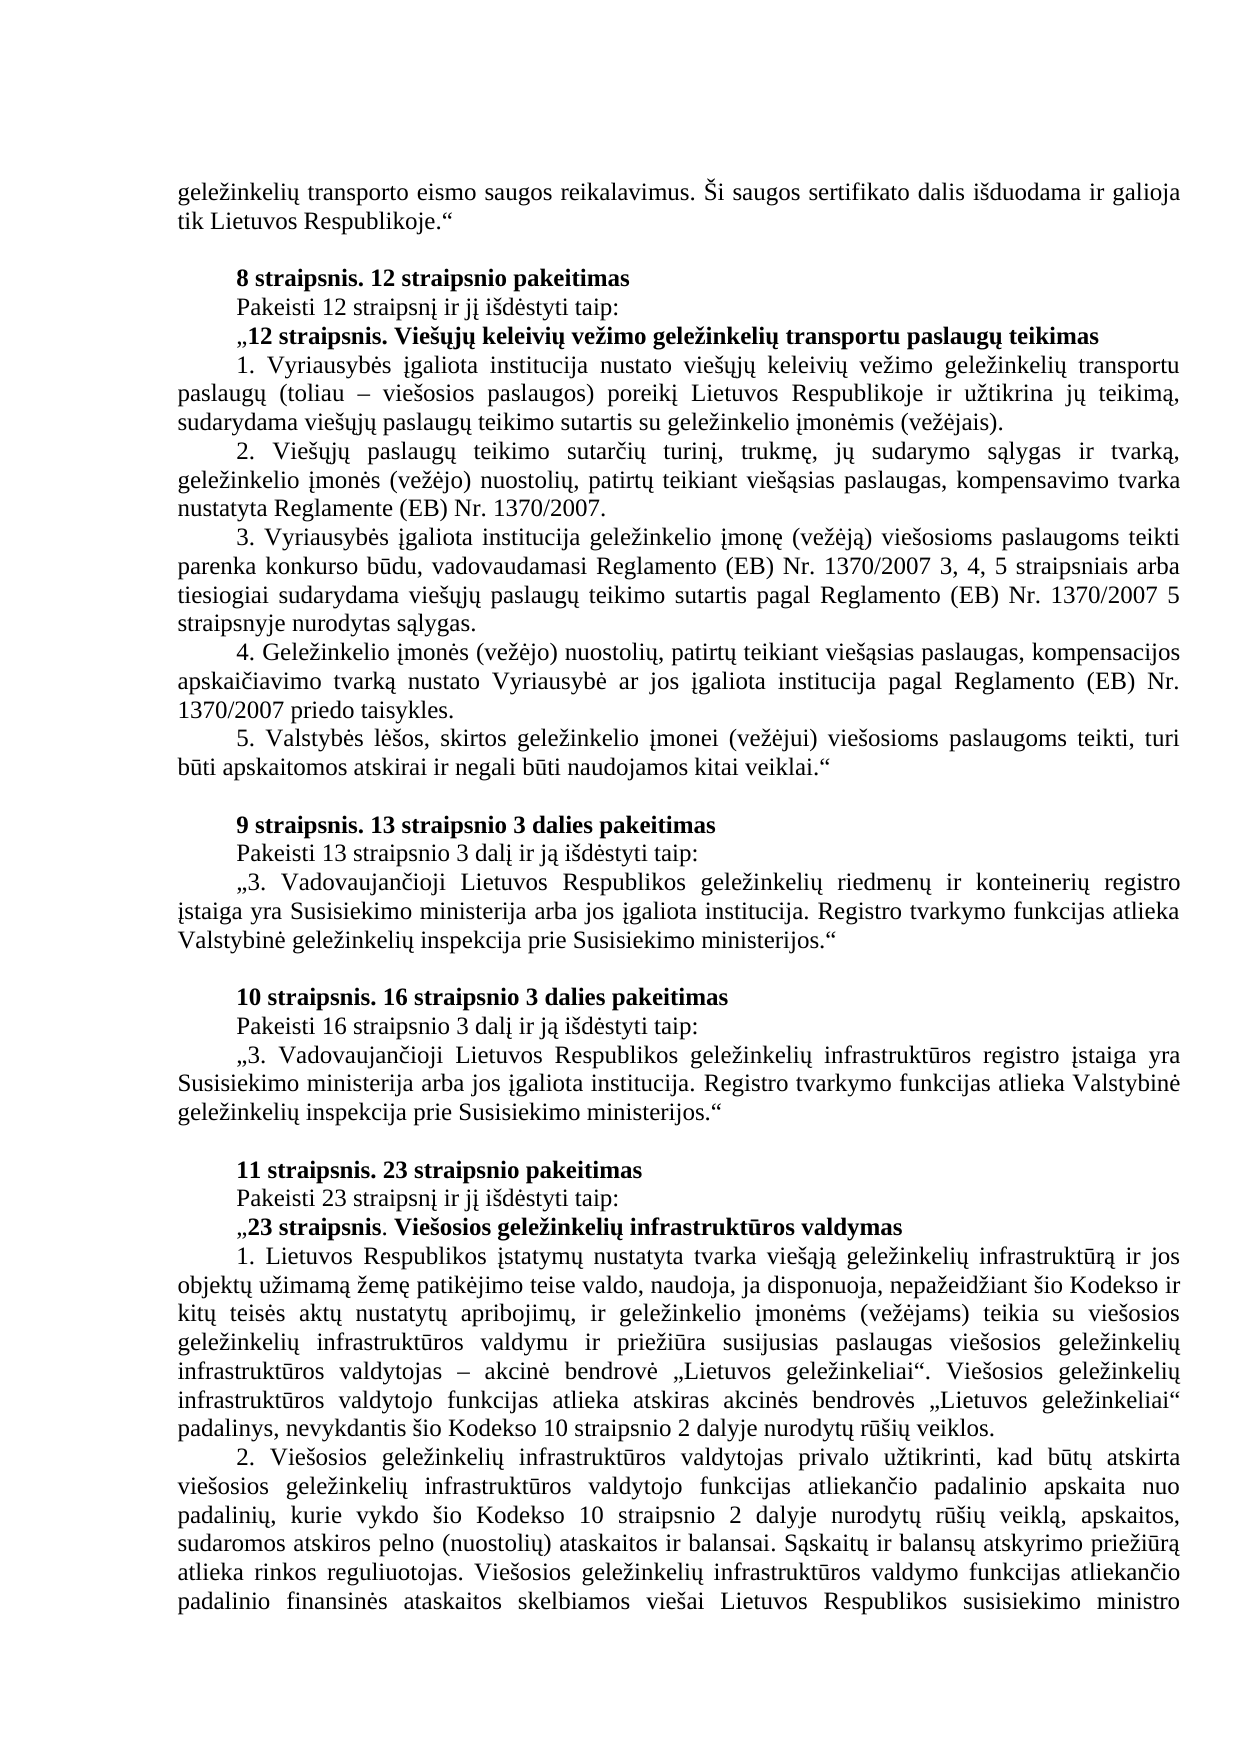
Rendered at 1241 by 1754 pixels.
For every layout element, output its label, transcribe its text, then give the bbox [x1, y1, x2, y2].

text 8 straipsnis. 12 straipsnio pakeitimas [177, 263, 1181, 292]
text geležinkelių transporto eismo saugos reikalavimus. Ši saugos sertifikato dalis išduodama ir galioja tik Lietuvos Respublikoje.“ [177, 177, 1181, 235]
text Pakeisti 16 straipsnio 3 dalį ir ją išdėstyti taip: [177, 1011, 1181, 1040]
text „23 straipsnis. Viešosios geležinkelių infrastruktūros valdymas [177, 1212, 1181, 1241]
text „3. Vadovaujančioji Lietuvos Respublikos geležinkelių infrastruktūros registro įstaiga yra Susisiekimo ministerija arba jos įgaliota institucija. Registro tvarkymo funkcijas atlieka Valstybinė geležinkelių inspekcija prie Susisiekimo ministerijos.“ [177, 1040, 1181, 1126]
text Pakeisti 13 straipsnio 3 dalį ir ją išdėstyti taip: [177, 838, 1181, 867]
text Pakeisti 23 straipsnį ir jį išdėstyti taip: [177, 1183, 1181, 1212]
text „3. Vadovaujančioji Lietuvos Respublikos geležinkelių riedmenų ir konteinerių registro įstaiga yra Susisiekimo ministerija arba jos įgaliota institucija. Registro tvarkymo funkcijas atlieka Valstybinė geležinkelių inspekcija prie Susisiekimo ministerijos.“ [177, 867, 1181, 953]
text 11 straipsnis. 23 straipsnio pakeitimas [177, 1155, 1181, 1183]
text 1. Vyriausybės įgaliota institucija nustato viešųjų keleivių vežimo geležinkelių transportu paslaugų (toliau – viešosios paslaugos) poreikį Lietuvos Respublikoje ir užtikrina jų teikimą, sudarydama viešųjų paslaugų teikimo sutartis su geležinkelio įmonėmis (vežėjais). [177, 350, 1181, 436]
text 1. Lietuvos Respublikos įstatymų nustatyta tvarka viešąją geležinkelių infrastruktūrą ir jos objektų užimamą žemę patikėjimo teise valdo, naudoja, ja disponuoja, nepažeidžiant šio Kodekso ir kitų teisės aktų nustatytų apribojimų, ir geležinkelio įmonėms (vežėjams) teikia su viešosios geležinkelių infrastruktūros valdymu ir priežiūra susijusias paslaugas viešosios geležinkelių infrastruktūros valdytojas – akcinė bendrovė „Lietuvos geležinkeliai“. Viešosios geležinkelių infrastruktūros valdytojo funkcijas atlieka atskiras akcinės bendrovės „Lietuvos geležinkeliai“ padalinys, nevykdantis šio Kodekso 10 straipsnio 2 dalyje nurodytų rūšių veiklos. [177, 1241, 1181, 1442]
text „12 straipsnis. Viešųjų keleivių vežimo geležinkelių transportu paslaugų teikimas [177, 321, 1181, 350]
text 4. Geležinkelio įmonės (vežėjo) nuostolių, patirtų teikiant viešąsias paslaugas, kompensacijos apskaičiavimo tvarką nustato Vyriausybė ar jos įgaliota institucija pagal Reglamento (EB) Nr. 1370/2007 priedo taisykles. [177, 637, 1181, 723]
text Pakeisti 12 straipsnį ir jį išdėstyti taip: [177, 292, 1181, 321]
text 2. Viešosios geležinkelių infrastruktūros valdytojas privalo užtikrinti, kad būtų atskirta viešosios geležinkelių infrastruktūros valdytojo funkcijas atliekančio padalinio apskaita nuo padalinių, kurie vykdo šio Kodekso 10 straipsnio 2 dalyje nurodytų rūšių veiklą, apskaitos, sudaromos atskiros pelno (nuostolių) ataskaitos ir balansai. Sąskaitų ir balansų atskyrimo priežiūrą atlieka rinkos reguliuotojas. Viešosios geležinkelių infrastruktūros valdymo funkcijas atliekančio padalinio finansinės ataskaitos skelbiamos viešai Lietuvos Respublikos susisiekimo ministro [177, 1442, 1181, 1615]
text 9 straipsnis. 13 straipsnio 3 dalies pakeitimas [177, 810, 1181, 838]
text 3. Vyriausybės įgaliota institucija geležinkelio įmonę (vežėją) viešosioms paslaugoms teikti parenka konkurso būdu, vadovaudamasi Reglamento (EB) Nr. 1370/2007 3, 4, 5 straipsniais arba tiesiogiai sudarydama viešųjų paslaugų teikimo sutartis pagal Reglamento (EB) Nr. 1370/2007 5 straipsnyje nurodytas sąlygas. [177, 522, 1181, 637]
text 10 straipsnis. 16 straipsnio 3 dalies pakeitimas [177, 982, 1181, 1011]
text 2. Viešųjų paslaugų teikimo sutarčių turinį, trukmę, jų sudarymo sąlygas ir tvarką, geležinkelio įmonės (vežėjo) nuostolių, patirtų teikiant viešąsias paslaugas, kompensavimo tvarka nustatyta Reglamente (EB) Nr. 1370/2007. [177, 436, 1181, 522]
text 5. Valstybės lėšos, skirtos geležinkelio įmonei (vežėjui) viešosioms paslaugoms teikti, turi būti apskaitomos atskirai ir negali būti naudojamos kitai veiklai.“ [177, 723, 1181, 781]
